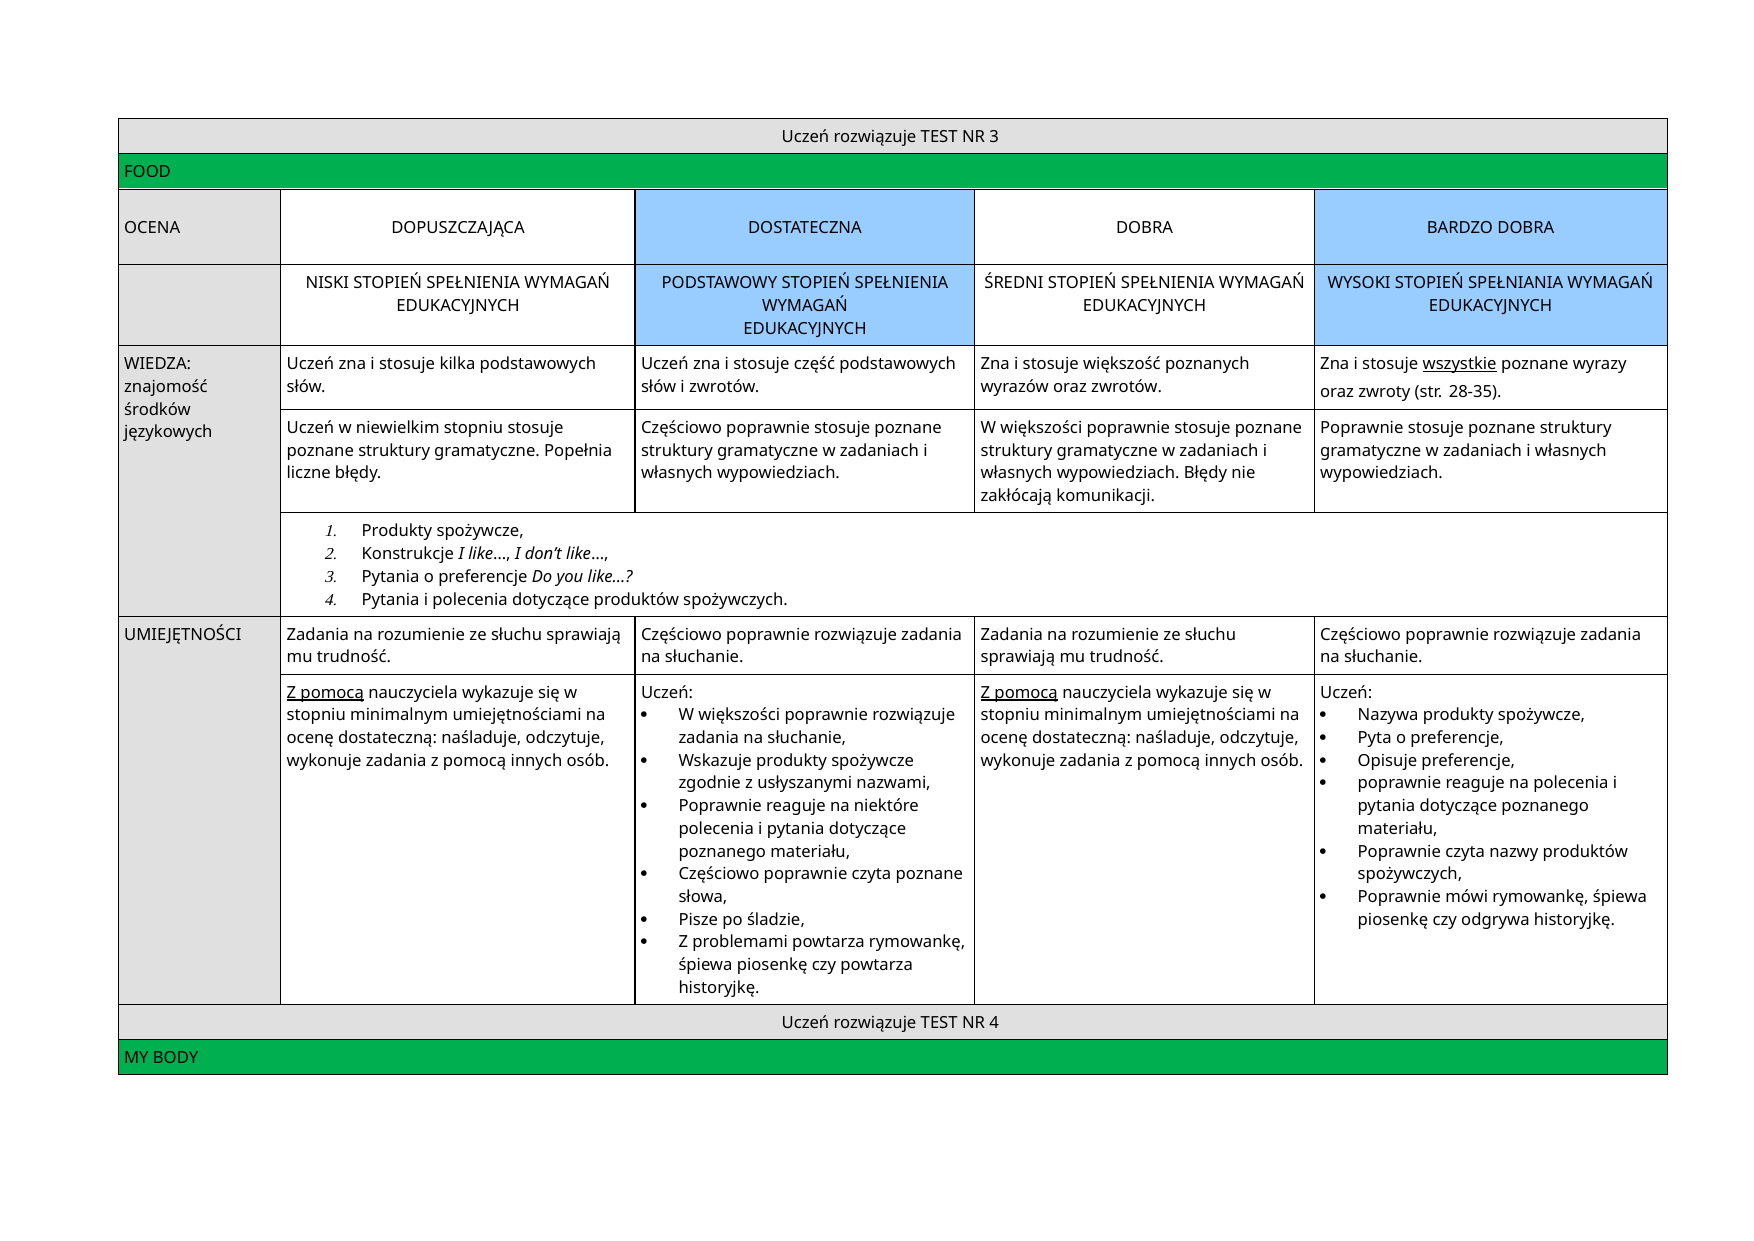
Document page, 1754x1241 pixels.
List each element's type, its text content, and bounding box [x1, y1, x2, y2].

table_cell BARDZO DOBRA [1315, 190, 1667, 264]
table_cell DOSTATECZNA [636, 190, 974, 264]
table_cell DOPUSZCZAJĄCA [281, 190, 634, 264]
table_cell [119, 265, 280, 345]
table_cell Produkty spożywcze, Konstrukcje I like…, I don’t like…, Pytania o preferencje Do you like…? Pytania i polecenia dotyczące produktów spożywczych. [281, 513, 1667, 616]
table_cell NISKI STOPIEŃ SPEŁNIENIA WYMAGAŃ EDUKACYJNYCH [281, 265, 634, 345]
table_cell Uczeń: W większości poprawnie rozwiązuje zadania na słuchanie, Wskazuje produkty spożywcze zgodnie z usłyszanymi nazwami, Poprawnie reaguje na niektóre polecenia i pytania dotyczące poznanego materiału, Częściowo poprawnie czyta poznane słowa, Pisze po śladzie, Z problemami powtarza rymowankę, śpiewa piosenkę czy powtarza historyjkę. [636, 675, 974, 1004]
table_cell Z pomocą nauczyciela wykazuje się w stopniu minimalnym umiejętnościami na ocenę dostateczną: naśladuje, odczytuje, wykonuje zadania z pomocą innych osób. [975, 675, 1314, 1004]
table_cell Uczeń: Nazywa produkty spożywcze, Pyta o preferencje, Opisuje preferencje, poprawnie reaguje na polecenia i pytania dotyczące poznanego materiału, Poprawnie czyta nazwy produktów spożywczych, Poprawnie mówi rymowankę, śpiewa piosenkę czy odgrywa historyjkę. [1315, 675, 1667, 1004]
table_cell OCENA [119, 190, 280, 264]
table_cell Uczeń w niewielkim stopniu stosuje poznane struktury gramatyczne. Popełnia liczne błędy. [281, 410, 634, 512]
table_cell WIEDZA: znajomość środków językowych [119, 346, 280, 616]
table_cell FOOD [119, 154, 1667, 188]
table_cell Uczeń zna i stosuje kilka podstawowych słów. [281, 346, 634, 409]
table_cell Zadania na rozumienie ze słuchu sprawiają mu trudność. [975, 617, 1314, 673]
table_cell Zna i stosuje większość poznanych wyrazów oraz zwrotów. [975, 346, 1314, 409]
table_cell Zadania na rozumienie ze słuchu sprawiają mu trudność. [281, 617, 634, 673]
table_cell Z pomocą nauczyciela wykazuje się w stopniu minimalnym umiejętnościami na ocenę dostateczną: naśladuje, odczytuje, wykonuje zadania z pomocą innych osób. [281, 675, 634, 1004]
table_cell PODSTAWOWY STOPIEŃ SPEŁNIENIA WYMAGAŃ EDUKACYJNYCH [636, 265, 974, 345]
table_cell Zna i stosuje wszystkie poznane wyrazy oraz zwroty (str. 28-35). [1315, 346, 1667, 409]
table_cell Uczeń zna i stosuje część podstawowych słów i zwrotów. [636, 346, 974, 409]
table_cell Uczeń rozwiązuje TEST NR 4 [119, 1005, 1667, 1039]
table_cell ŚREDNI STOPIEŃ SPEŁNIENIA WYMAGAŃ EDUKACYJNYCH [975, 265, 1314, 345]
table_cell Uczeń rozwiązuje TEST NR 3 [119, 119, 1667, 153]
table_cell Częściowo poprawnie rozwiązuje zadania na słuchanie. [636, 617, 974, 673]
table_cell Częściowo poprawnie stosuje poznane struktury gramatyczne w zadaniach i własnych wypowiedziach. [636, 410, 974, 512]
table_cell Poprawnie stosuje poznane struktury gramatyczne w zadaniach i własnych wypowiedziach. [1315, 410, 1667, 512]
table_cell UMIEJĘTNOŚCI [119, 617, 280, 1004]
table_cell MY BODY [119, 1040, 1667, 1074]
table_cell DOBRA [975, 190, 1314, 264]
table_cell Częściowo poprawnie rozwiązuje zadania na słuchanie. [1315, 617, 1667, 673]
table_cell W większości poprawnie stosuje poznane struktury gramatyczne w zadaniach i własnych wypowiedziach. Błędy nie zakłócają komunikacji. [975, 410, 1314, 512]
table_cell WYSOKI STOPIEŃ SPEŁNIANIA WYMAGAŃ EDUKACYJNYCH [1315, 265, 1667, 345]
